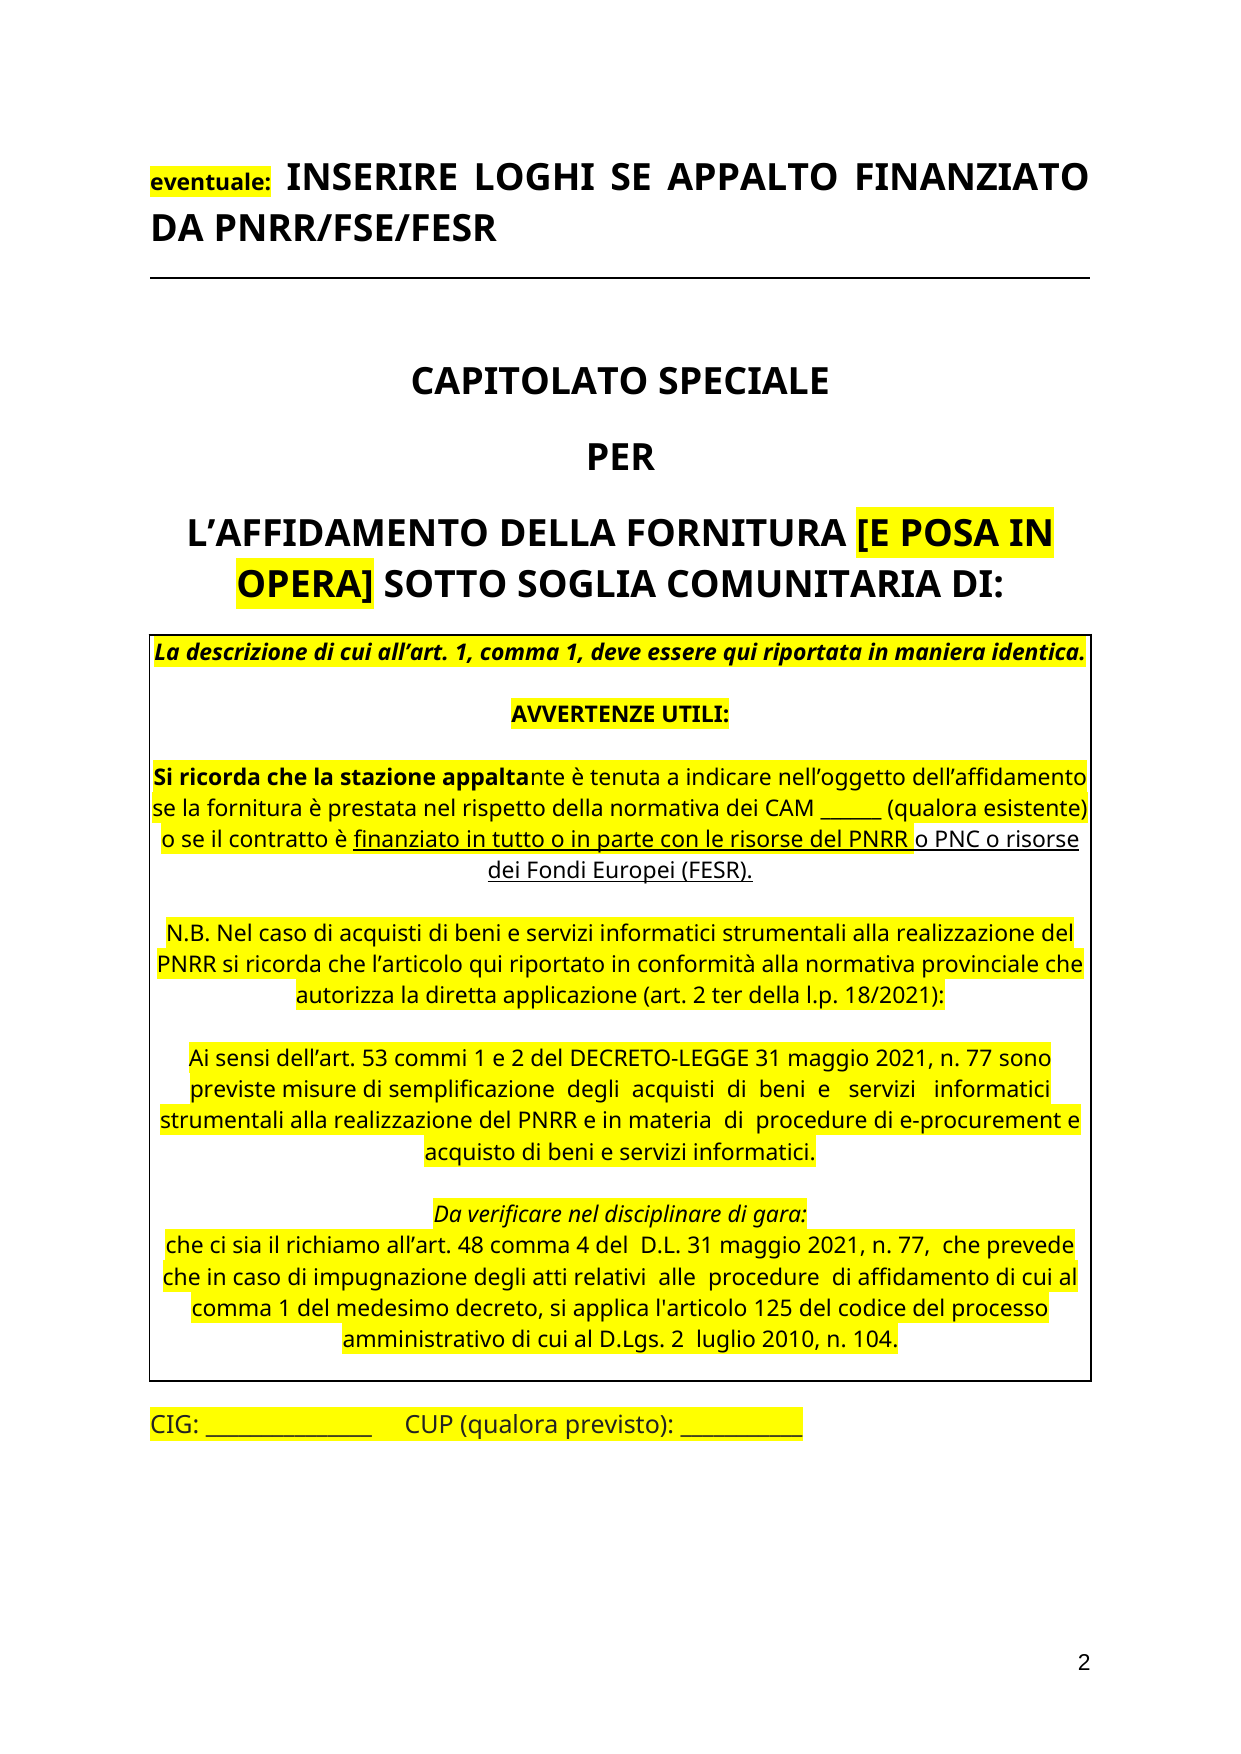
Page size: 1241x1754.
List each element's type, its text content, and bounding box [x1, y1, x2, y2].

text eventuale: INSERIRE LOGHI SE APPALTO FINANZIATO DA PNRR/FSE/FESR [150, 150, 1090, 252]
text L’AFFIDAMENTO DELLA FORNITURA [E POSA IN OPERA] SOTTO SOGLIA COMUNITARIA DI: [150, 507, 1090, 609]
text La descrizione di cui all’art. 1, comma 1, deve essere qui riportata in maniera identica. AVVERTENZE UTILI: Si ricorda che la stazione appaltante è tenuta a indicare nell’oggetto dell’affidamento se la fornitura è prestata nel rispetto della normativa dei CAM ______ (qualora esistente) o se il contratto è finanziato in tutto o in parte con le risorse del PNRR o PNC o risorse dei Fondi Europei (FESR). N.B. Nel caso di acquisti di beni e servizi informatici strumentali alla realizzazione del PNRR si ricorda che l’articolo qui riportato in conformità alla normativa provinciale che autorizza la diretta applicazione (art. 2 ter della l.p. 18/2021): Ai sensi dell’art. 53 commi 1 e 2 del DECRETO-LEGGE 31 maggio 2021, n. 77 sono previste misure di semplificazione degli acquisti di beni e servizi informatici strumentali alla realizzazione del PNRR e in materia di procedure di e-procurement e acquisto di beni e servizi informatici. Da verificare nel disciplinare di gara: che ci sia il richiamo all’art. 48 comma 4 del D.L. 31 maggio 2021, n. 77, che prevede che in caso di impugnazione degli atti relativi alle procedure di affidamento di cui al comma 1 del medesimo decreto, si applica l'articolo 125 del codice del processo amministrativo di cui al D.Lgs. 2 luglio 2010, n. 104. [150, 636, 1090, 1380]
text CIG: _______________ CUP (qualora previsto): ___________ [150, 1407, 1090, 1441]
text CAPITOLATO SPECIALE [150, 353, 1090, 406]
text PER [150, 431, 1090, 482]
